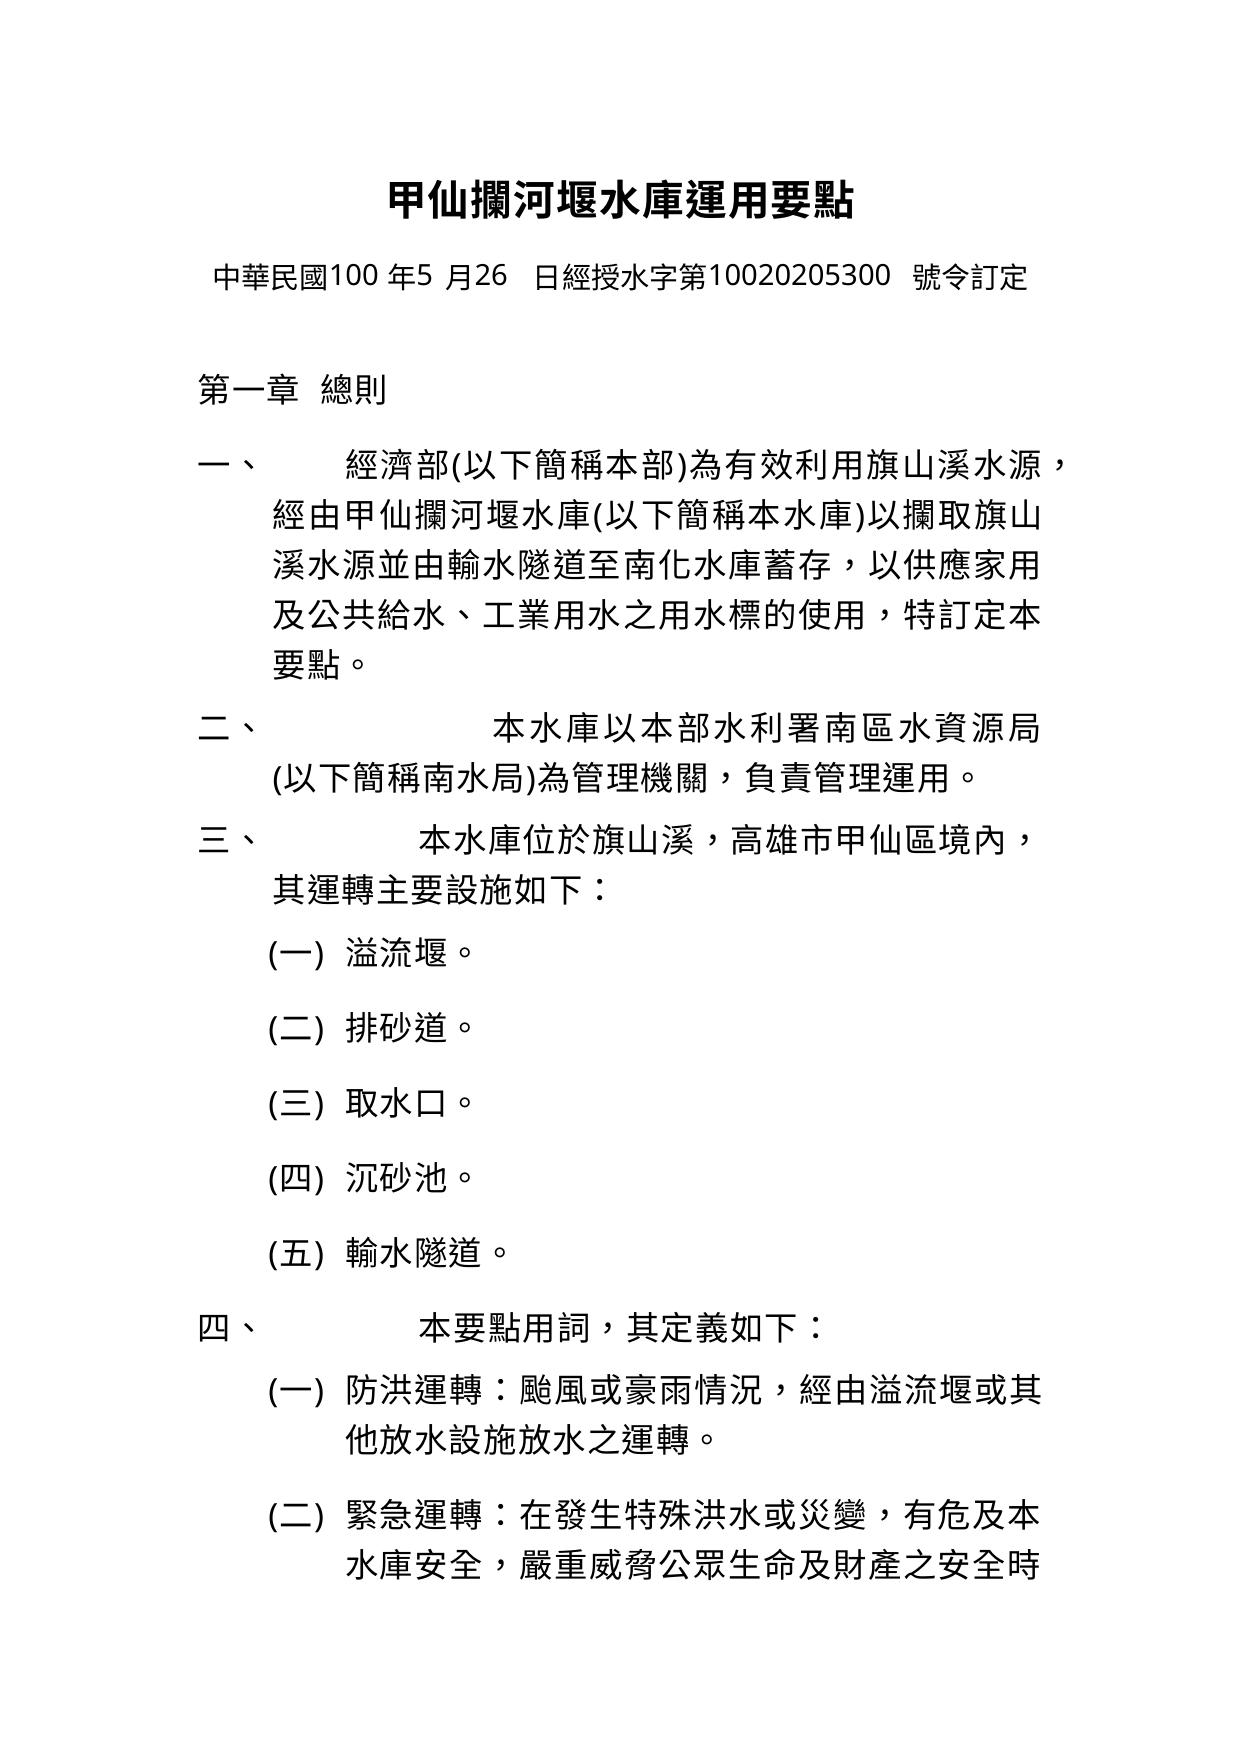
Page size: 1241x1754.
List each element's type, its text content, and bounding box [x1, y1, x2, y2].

list 本水庫位於旗山溪，高雄市甲仙區境內，其運轉主要設施如下： [197, 813, 1043, 913]
subtitle 甲仙攔河堰水庫運用要點 [197, 175, 1043, 225]
subtitle 第一章 總則 [197, 363, 1043, 413]
list 緊急運轉：在發生特殊洪水或災變，有危及本水庫安全，嚴重威脅公眾生命及財產之安全時，所採取之因應運轉。 [268, 1488, 1043, 1588]
text 中華民國100年5月26日經授水字第10020205300號令訂定 [197, 254, 1043, 334]
list 輸水隧道。 [268, 1225, 1043, 1275]
list 本要點用詞，其定義如下： [197, 1300, 1043, 1350]
list 溢流堰。 [268, 925, 1043, 975]
list 經濟部(以下簡稱本部)為有效利用旗山溪水源，經由甲仙攔河堰水庫(以下簡稱本水庫)以攔取旗山溪水源並由輸水隧道至南化水庫蓄存，以供應家用及公共給水、工業用水之用水標的使用，特訂定本要點。 [197, 438, 1043, 688]
list 本水庫以本部水利署南區水資源局(以下簡稱南水局)為管理機關，負責管理運用。 [197, 700, 1043, 800]
list 排砂道。 [268, 1000, 1043, 1050]
list 防洪運轉：颱風或豪雨情況，經由溢流堰或其他放水設施放水之運轉。 [268, 1363, 1043, 1463]
list 沉砂池。 [268, 1150, 1043, 1200]
list 取水口。 [268, 1075, 1043, 1125]
